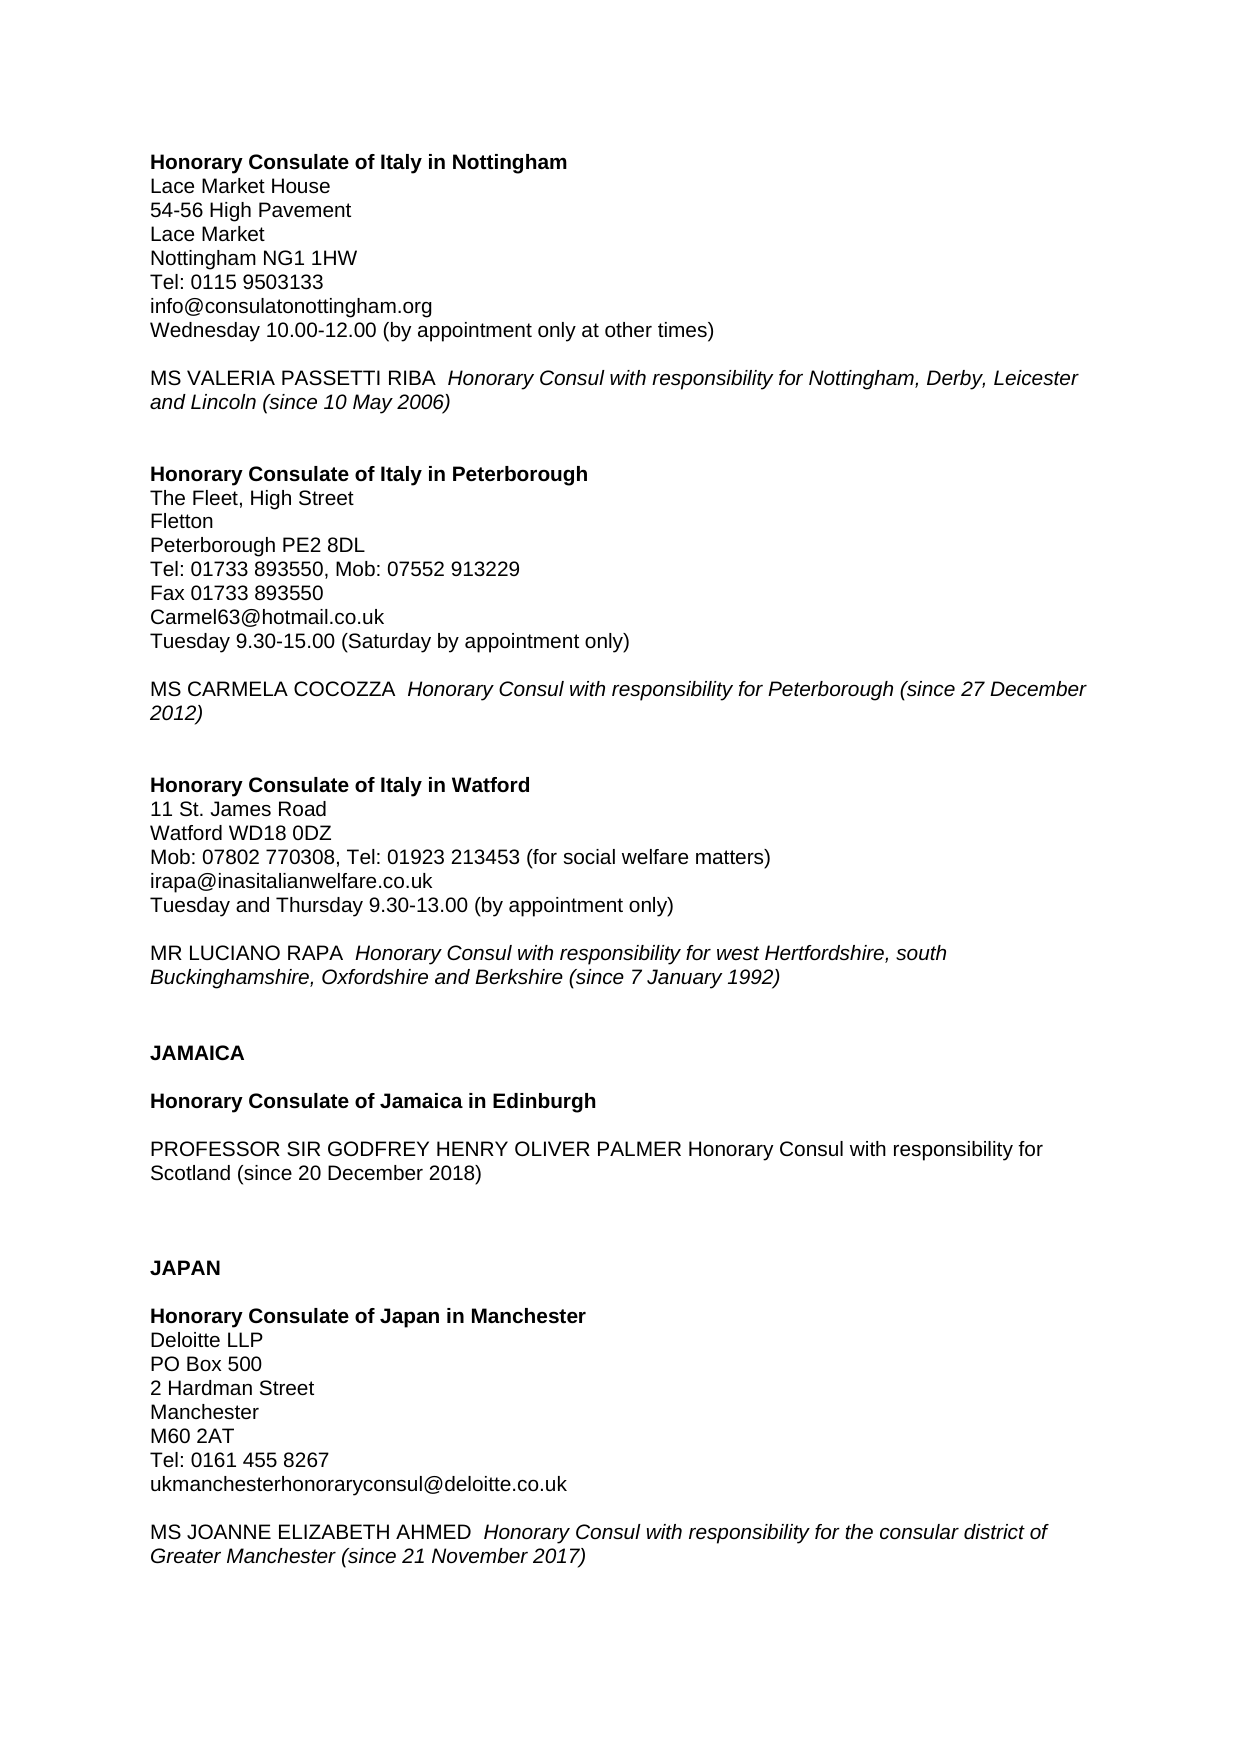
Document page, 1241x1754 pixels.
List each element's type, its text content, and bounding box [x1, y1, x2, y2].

text Tel: 01733 893550, Mob: 07552 913229 [150, 557, 1090, 581]
text Fletton [150, 509, 1090, 533]
text Manchester [150, 1400, 1090, 1424]
text Tuesday and Thursday 9.30-13.00 (by appointment only) [150, 893, 1090, 917]
text 11 St. James Road [150, 797, 1090, 821]
text irapa@inasitalianwelfare.co.uk [150, 869, 1090, 893]
text MS VALERIA PASSETTI RIBA Honorary Consul with responsibility for Nottingham, Derby, Leicester and Lincoln (since 10 May 2006) [150, 366, 1090, 413]
text Mob: 07802 770308, Tel: 01923 213453 (for social welfare matters) [150, 845, 1090, 869]
text JAPAN [150, 1256, 1090, 1280]
text Fax 01733 893550 [150, 581, 1090, 605]
text Nottingham NG1 1HW [150, 246, 1090, 270]
text MS CARMELA COCOZZA Honorary Consul with responsibility for Peterborough (since 27 December 2012) [150, 677, 1090, 725]
text Tel: 0115 9503133 [150, 270, 1090, 294]
text Peterborough PE2 8DL [150, 533, 1090, 557]
text M60 2AT [150, 1424, 1090, 1448]
text Honorary Consulate of Jamaica in Edinburgh [150, 1088, 1090, 1112]
text info@consulatonottingham.org [150, 294, 1090, 318]
text Watford WD18 0DZ [150, 821, 1090, 845]
text MS JOANNE ELIZABETH AHMED Honorary Consul with responsibility for the consular district of Greater Manchester (since 21 November 2017) [150, 1520, 1090, 1568]
text Lace Market [150, 222, 1090, 246]
text MR LUCIANO RAPA Honorary Consul with responsibility for west Hertfordshire, south Buckinghamshire, Oxfordshire and Berkshire (since 7 January 1992) [150, 941, 1090, 988]
text Honorary Consulate of Italy in Nottingham [150, 150, 1090, 174]
text 2 Hardman Street [150, 1376, 1090, 1400]
text PROFESSOR SIR GODFREY HENRY OLIVER PALMER Honorary Consul with responsibility for Scotland (since 20 December 2018) [150, 1136, 1090, 1184]
text Lace Market House [150, 174, 1090, 198]
text Tuesday 9.30-15.00 (Saturday by appointment only) [150, 629, 1090, 653]
text Honorary Consulate of Italy in Peterborough [150, 461, 1090, 485]
text The Fleet, High Street [150, 485, 1090, 509]
text JAMAICA [150, 1041, 1090, 1064]
text Honorary Consulate of Italy in Watford [150, 773, 1090, 797]
text Deloitte LLP [150, 1328, 1090, 1352]
text Wednesday 10.00-12.00 (by appointment only at other times) [150, 318, 1090, 342]
text 54-56 High Pavement [150, 198, 1090, 222]
text Tel: 0161 455 8267 [150, 1448, 1090, 1472]
text PO Box 500 [150, 1352, 1090, 1376]
text Honorary Consulate of Japan in Manchester [150, 1304, 1090, 1328]
text Carmel63@hotmail.co.uk [150, 605, 1090, 629]
text ukmanchesterhonoraryconsul@deloitte.co.uk [150, 1472, 1090, 1496]
